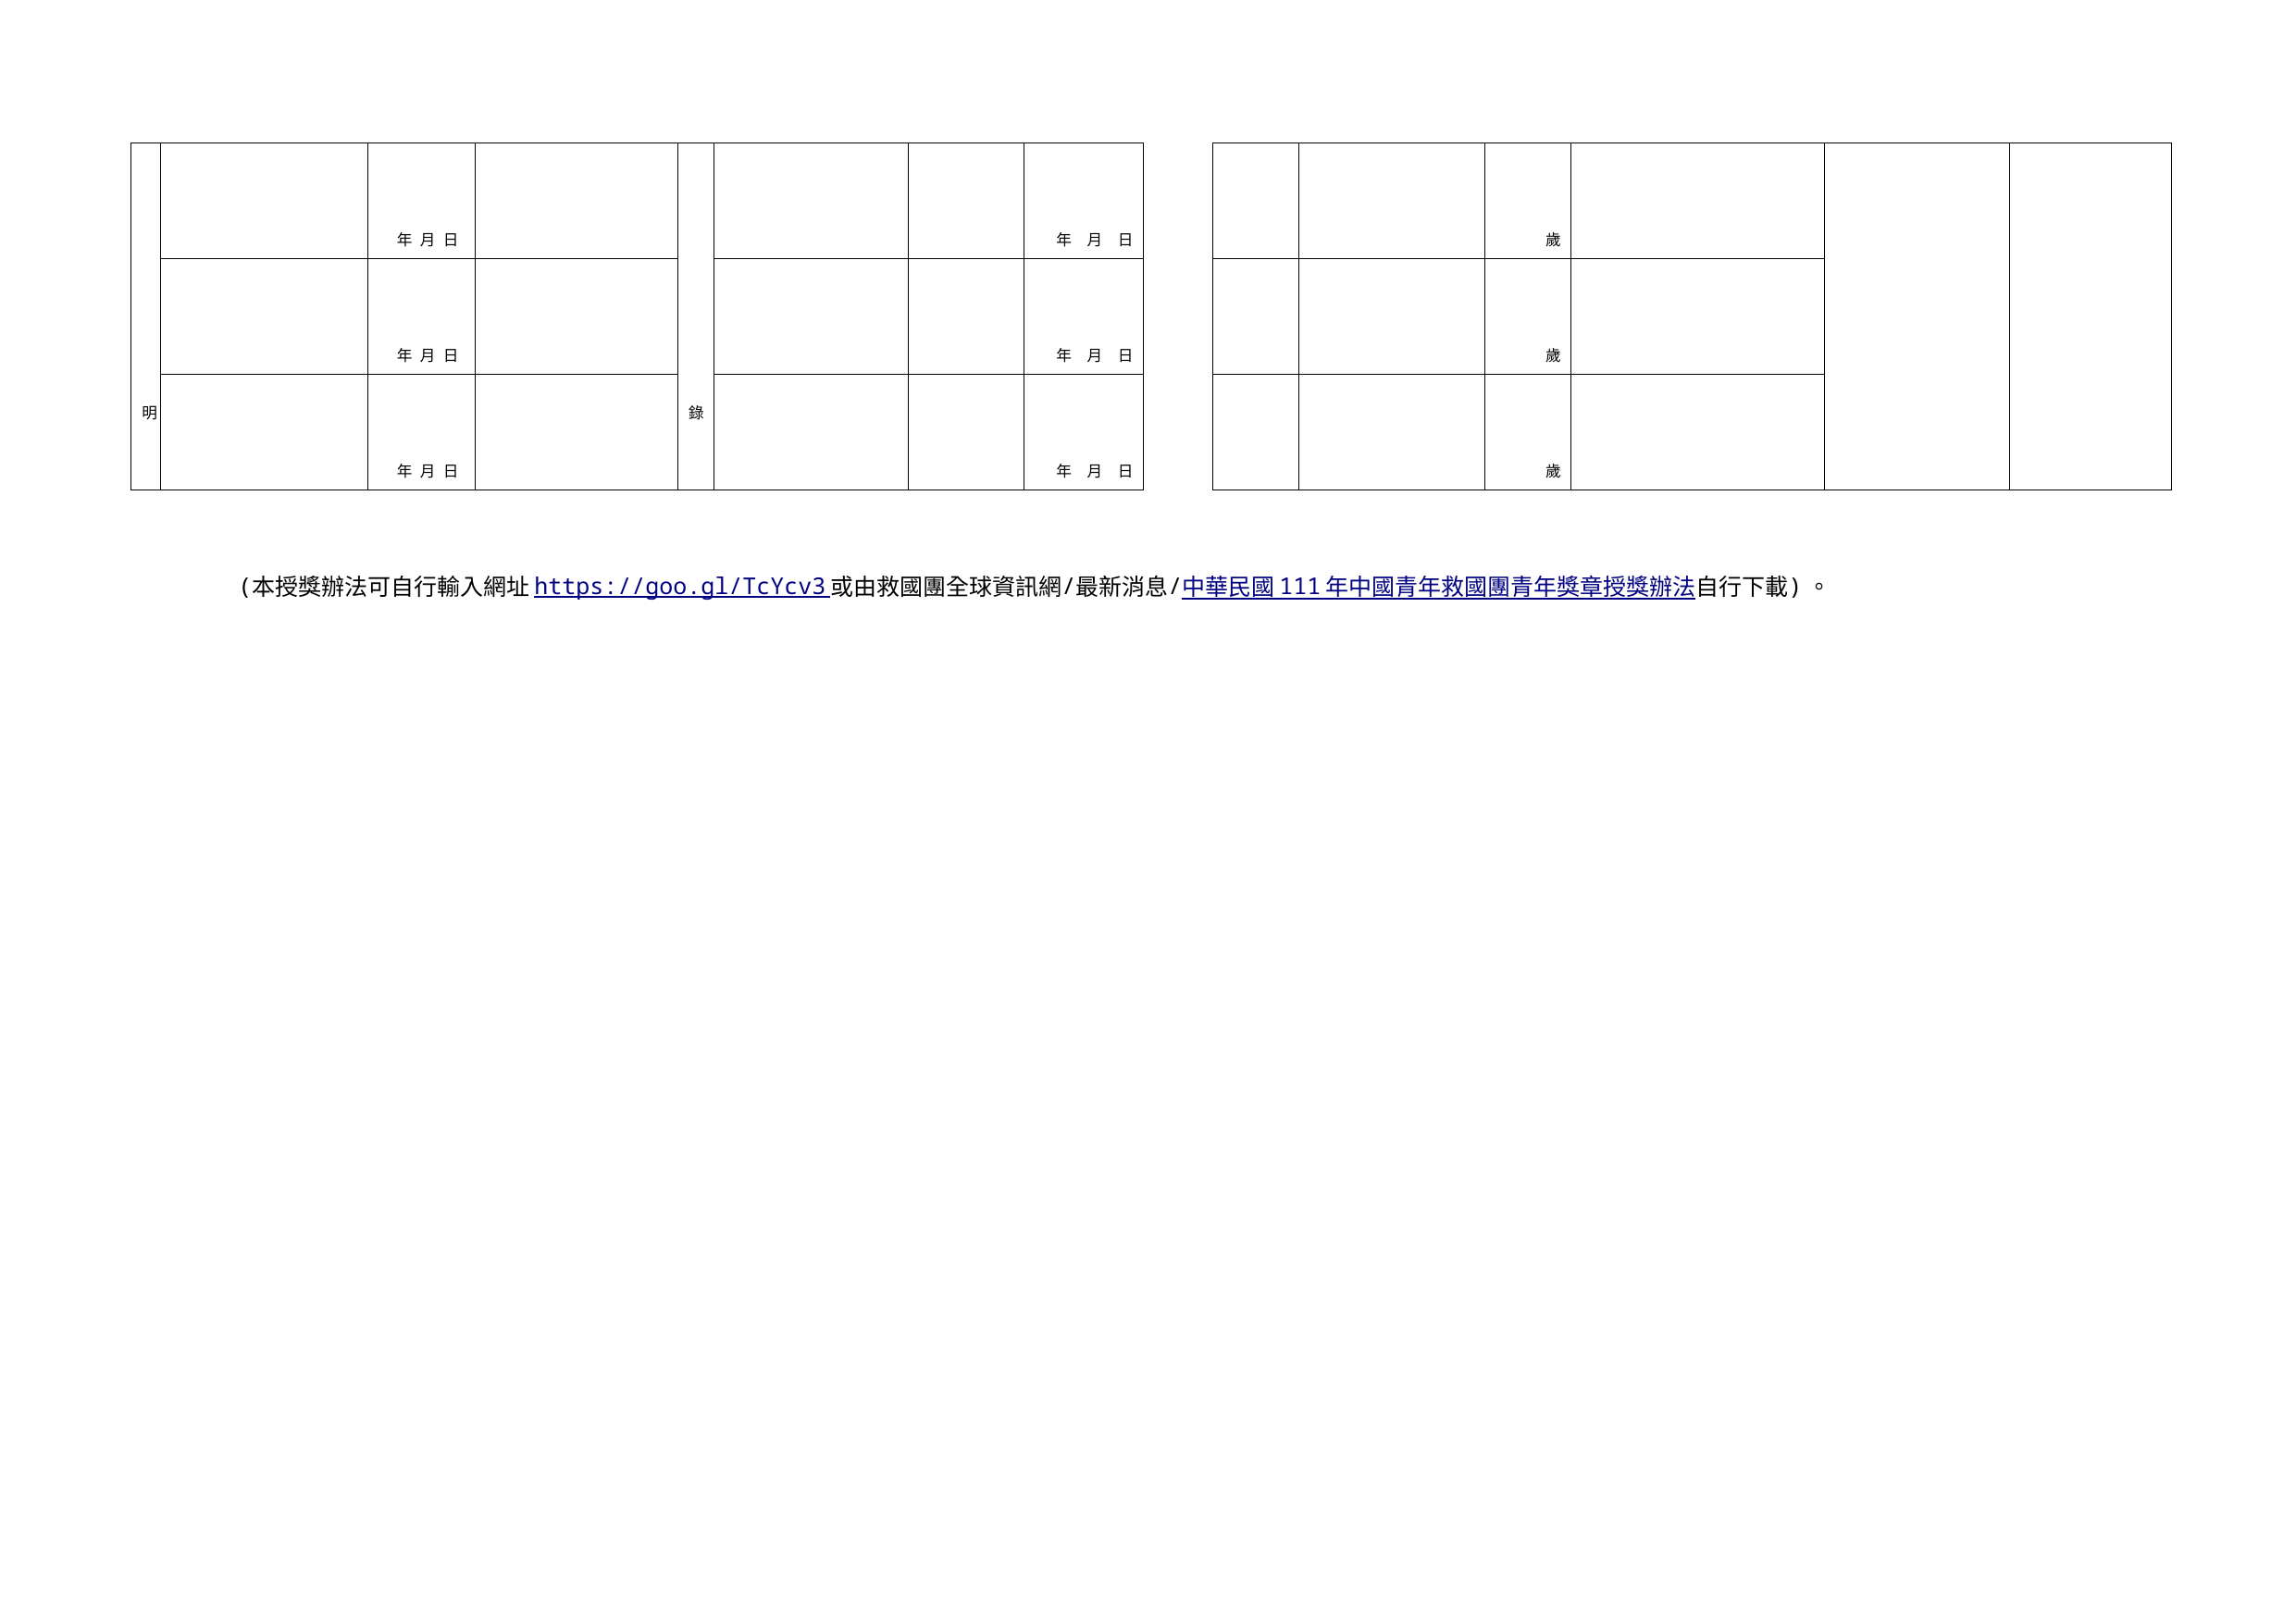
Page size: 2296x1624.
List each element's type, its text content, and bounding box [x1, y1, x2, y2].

table_cell [1571, 259, 1824, 374]
table_cell 年 月 日 [1024, 375, 1143, 490]
table_cell 年 月 日 [368, 143, 475, 258]
table_cell [1299, 375, 1484, 490]
table_cell 年 月 日 [1024, 259, 1143, 374]
table_cell 年 月 日 [1024, 143, 1143, 258]
table_cell [714, 143, 908, 258]
table_cell [161, 143, 367, 258]
table_cell [714, 375, 908, 490]
table_cell 歲 [1485, 259, 1570, 374]
table_cell [1299, 143, 1484, 258]
table_cell [1571, 375, 1824, 490]
table_cell 歲 [1485, 143, 1570, 258]
table_cell [909, 259, 1024, 374]
table_cell [714, 259, 908, 374]
table_cell [1825, 143, 2009, 490]
text (本授獎辦法可自行輸入網址https://goo.gl/TcYcv3或由救國團全球資訊網/最新消息/中華民國111年中國青年救國團青年獎章授獎辦法自行下載) 。 [118, 547, 2165, 605]
table_cell [161, 375, 367, 490]
table_cell [1213, 259, 1298, 374]
table_header [1144, 143, 1212, 490]
table_cell [161, 259, 367, 374]
table_cell 年 月 日 [368, 259, 475, 374]
table_cell [1213, 375, 1298, 490]
table_cell [1213, 143, 1298, 258]
table_cell 年 月 日 [368, 375, 475, 490]
table_cell [476, 143, 677, 258]
table_cell 歲 [1485, 375, 1570, 490]
table_cell 簽章 [2010, 143, 2171, 490]
table_cell [476, 375, 677, 490]
table_cell 錄 [678, 143, 714, 490]
table_cell [476, 259, 677, 374]
table_cell [1299, 259, 1484, 374]
table_cell 明 [131, 143, 160, 490]
table_cell [909, 375, 1024, 490]
table_cell [909, 143, 1024, 258]
table_cell [1571, 143, 1824, 258]
